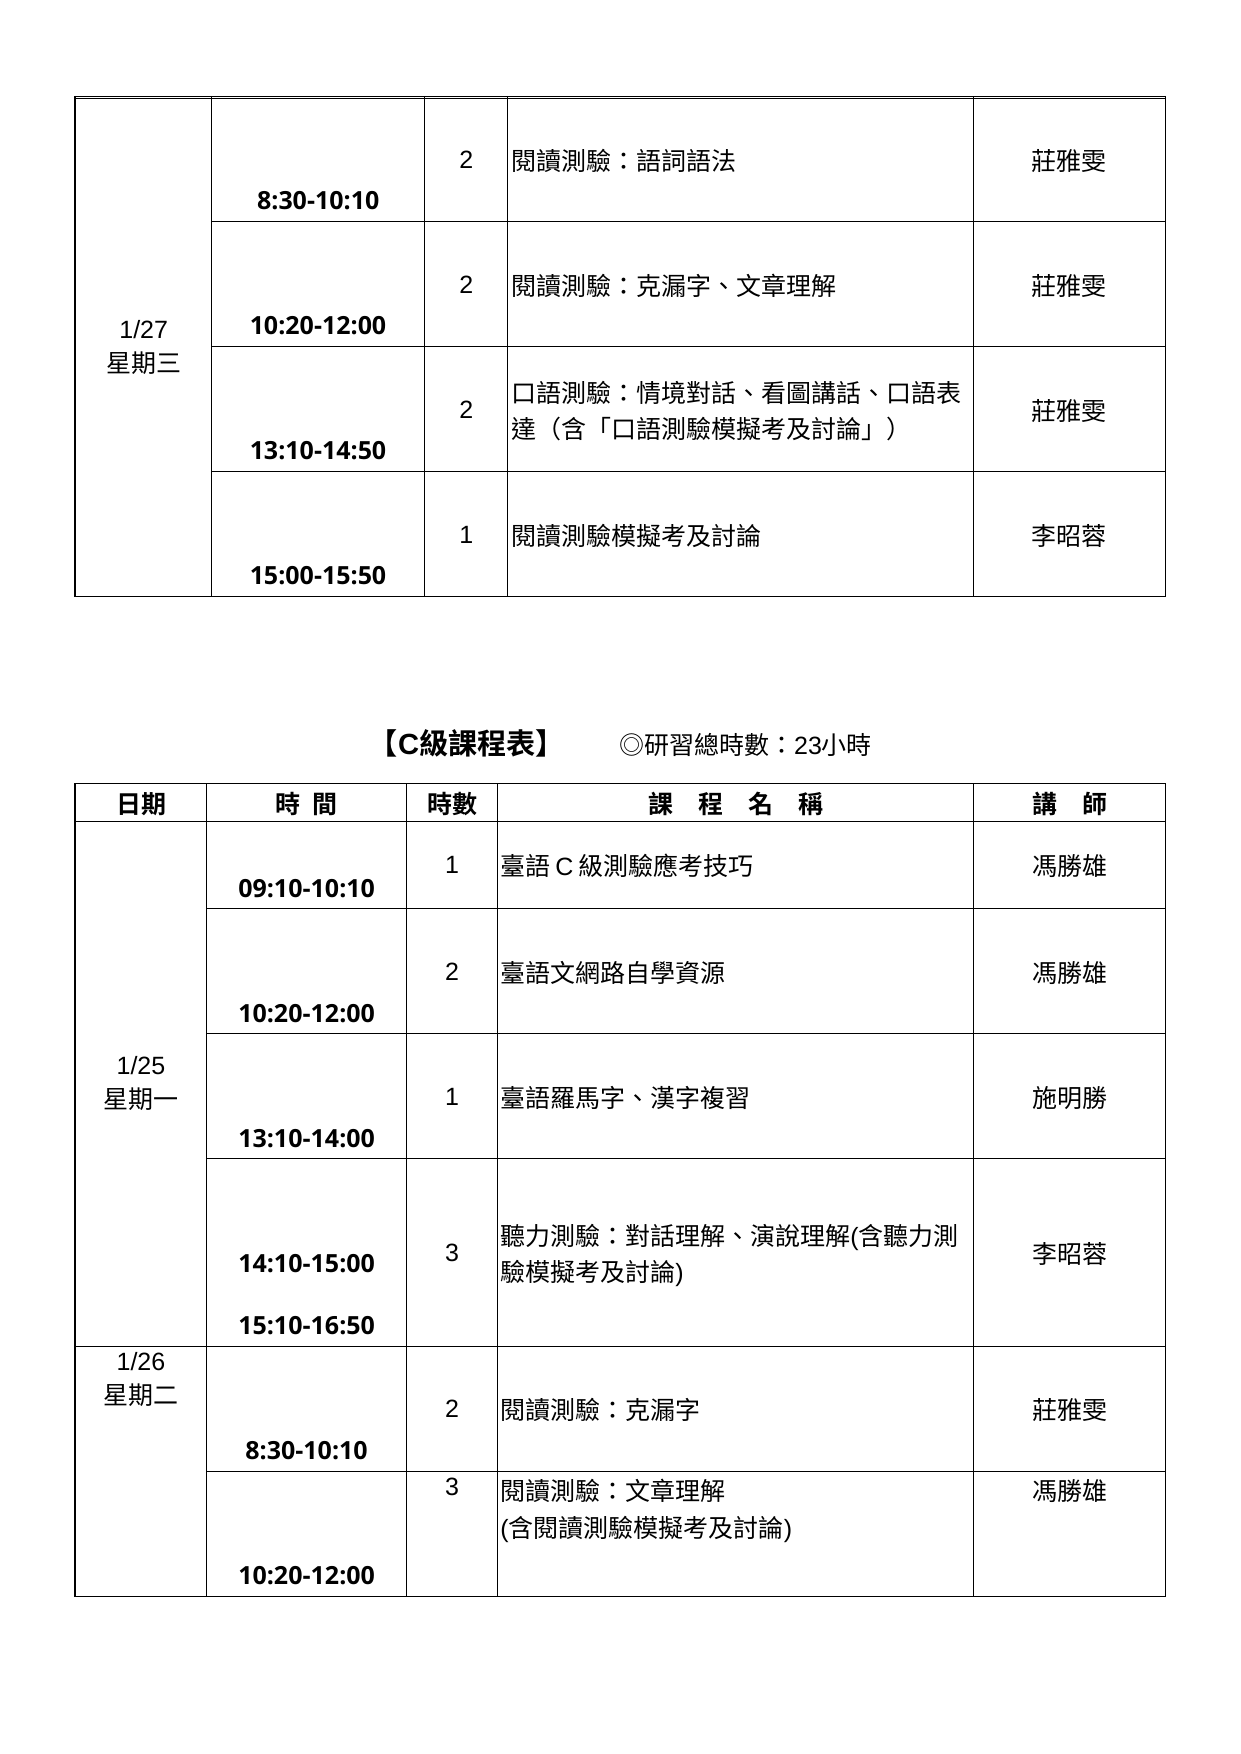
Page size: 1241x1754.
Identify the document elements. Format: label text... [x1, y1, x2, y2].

table_cell 15:00-15:50 [212, 472, 424, 596]
table_cell 馮勝雄 [974, 822, 1165, 908]
table_cell 李昭蓉 [974, 1159, 1165, 1346]
table_header 時數 [407, 784, 497, 821]
table_cell 3 [407, 1472, 497, 1596]
table_header 講 師 [974, 784, 1165, 821]
table_cell 1/26 星期二 [76, 1347, 206, 1596]
table_cell 13:10-14:50 [212, 347, 424, 471]
text 【C級課程表】 ◎研習總時數：23小時 [75, 721, 1165, 763]
table_header 時 間 [207, 784, 406, 821]
table_cell 馮勝雄 [974, 1472, 1165, 1596]
table_cell 閱讀測驗模擬考及討論 [508, 472, 973, 596]
table_cell 臺語文網路自學資源 [498, 909, 973, 1033]
table_cell 1 [407, 822, 497, 908]
table_cell 李昭蓉 [974, 472, 1165, 596]
table_cell 2 [425, 347, 507, 471]
table_cell 1 [425, 472, 507, 596]
table_cell 8:30-10:10 [207, 1347, 406, 1471]
table_cell 莊雅雯 [974, 347, 1165, 471]
table_cell 閱讀測驗：克漏字 [498, 1347, 973, 1471]
table_cell 閱讀測驗：文章理解 (含閱讀測驗模擬考及討論) [498, 1472, 973, 1596]
table_cell 3 [407, 1159, 497, 1346]
table_cell 10:20-12:00 [207, 909, 406, 1033]
table_cell 1/27 星期三 [76, 99, 211, 596]
table_cell 莊雅雯 [974, 99, 1165, 221]
table_cell 2 [407, 1347, 497, 1471]
table_header 課 程 名 稱 [498, 784, 973, 821]
table_cell 莊雅雯 [974, 222, 1165, 346]
table_cell 10:20-12:00 [212, 222, 424, 346]
table_cell 2 [425, 99, 507, 221]
table_cell 10:20-12:00 [207, 1472, 406, 1596]
table_cell 2 [407, 909, 497, 1033]
table_cell 09:10-10:10 [207, 822, 406, 908]
table_header 日期 [76, 784, 206, 821]
table_cell 13:10-14:00 [207, 1034, 406, 1158]
table_cell 口語測驗：情境對話、看圖講話、口語表達（含「口語測驗模擬考及討論」） [508, 347, 973, 471]
table_cell 臺語C級測驗應考技巧 [498, 822, 973, 908]
table_cell 1 [407, 1034, 497, 1158]
table_cell 閱讀測驗：克漏字、文章理解 [508, 222, 973, 346]
table_cell 施明勝 [974, 1034, 1165, 1158]
table_cell 馮勝雄 [974, 909, 1165, 1033]
table_cell 8:30-10:10 [212, 99, 424, 221]
table_cell 聽力測驗：對話理解、演說理解(含聽力測驗模擬考及討論) [498, 1159, 973, 1346]
table_cell 2 [425, 222, 507, 346]
table_cell 莊雅雯 [974, 1347, 1165, 1471]
table_cell 14:10-15:00 15:10-16:50 [207, 1159, 406, 1346]
table_cell 閱讀測驗：語詞語法 [508, 99, 973, 221]
table_cell 臺語羅馬字、漢字複習 [498, 1034, 973, 1158]
table_cell 1/25 星期一 [76, 822, 206, 1346]
